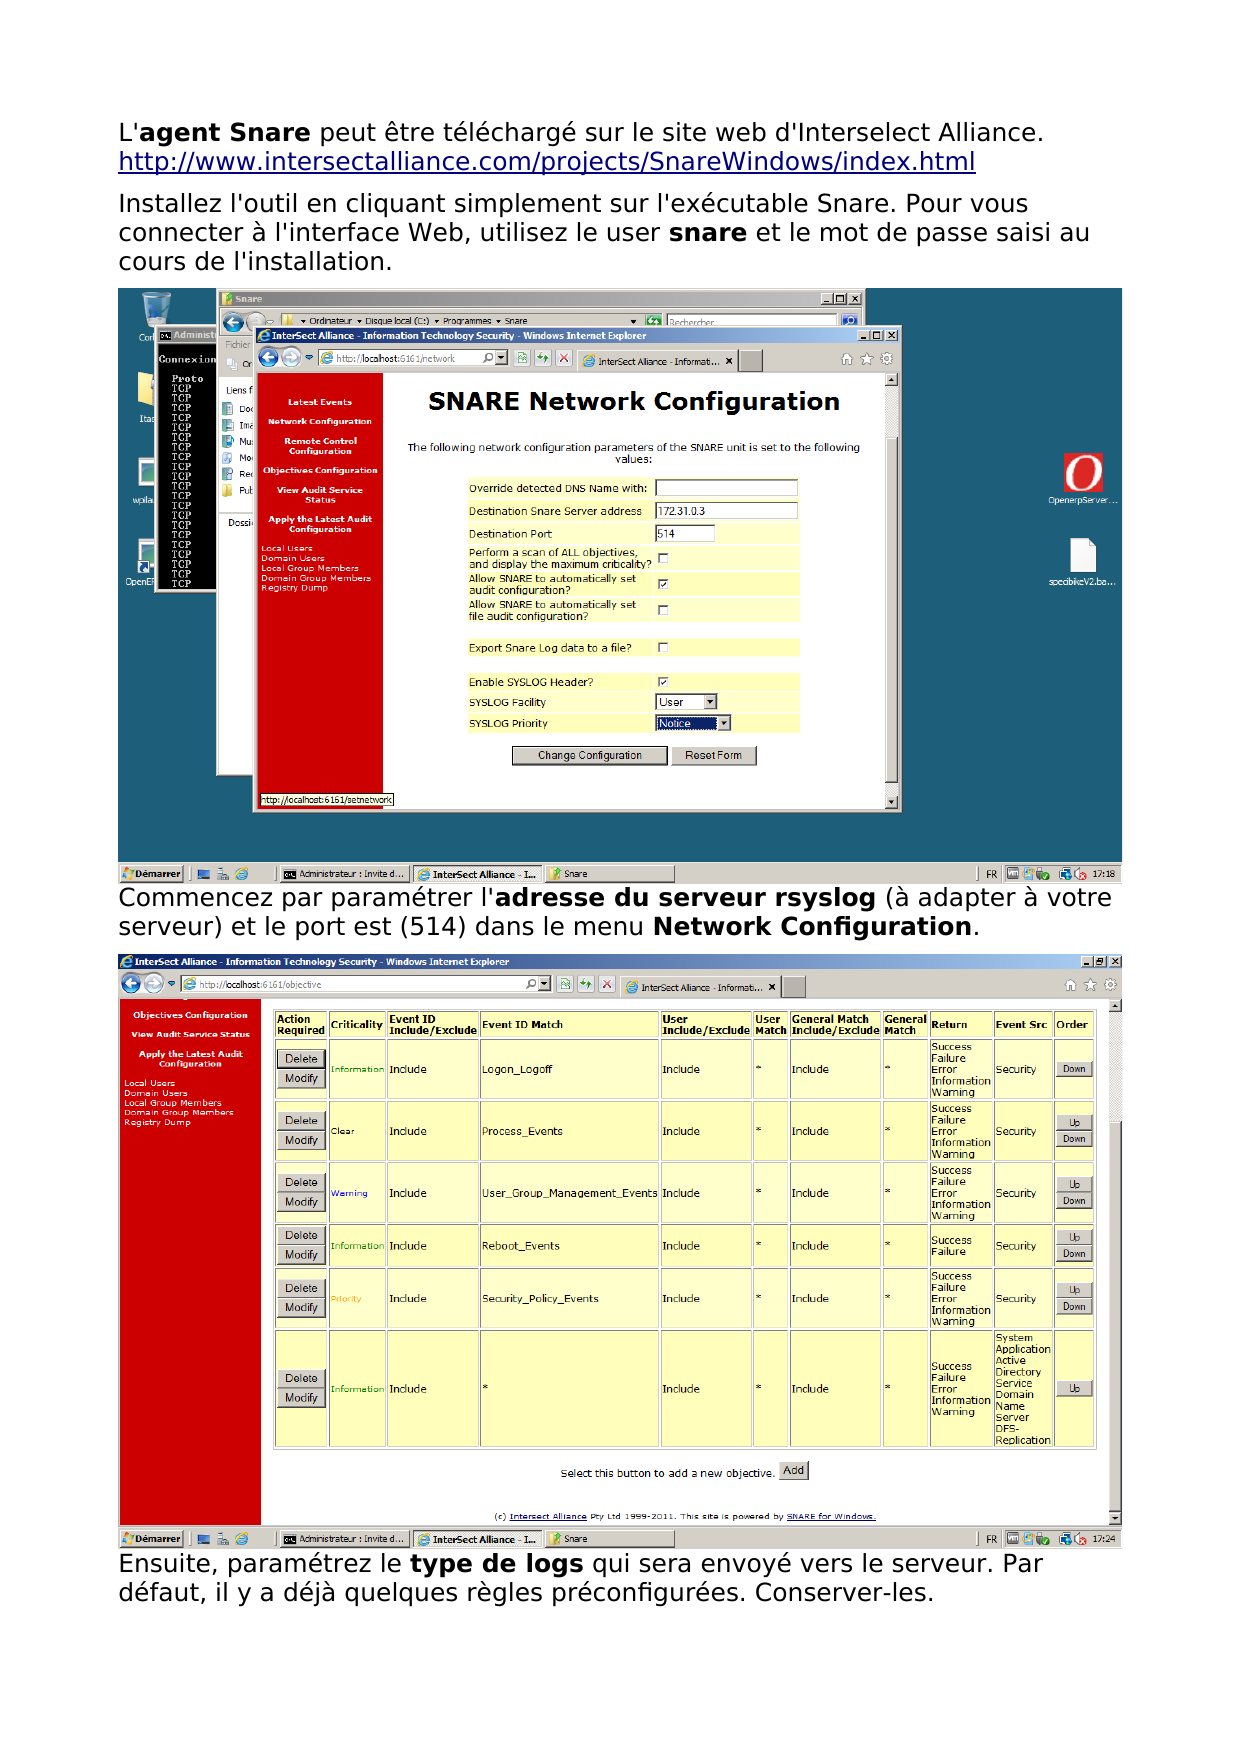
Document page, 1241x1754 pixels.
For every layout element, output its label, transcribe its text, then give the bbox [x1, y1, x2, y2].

picture [118, 954, 1123, 1549]
text Commencez par paramétrer l'adresse du serveur rsyslog (à adapter à votre serveur) et le port est (514) dans le menu Network Configuration. [118, 884, 1122, 942]
text L'agent Snare peut être téléchargé sur le site web d'Interselect Alliance. http://www.intersectalliance.com/projects/SnareWindows/index.html [118, 118, 1122, 176]
text Installez l'outil en cliquant simplement sur l'exécutable Snare. Pour vous connecter à l'interface Web, utilisez le user snare et le mot de passe saisi au cours de l'installation. [118, 189, 1122, 276]
text Ensuite, paramétrez le type de logs qui sera envoyé vers le serveur. Par défaut, il y a déjà quelques règles préconfigurées. Conserver-les. [118, 1549, 1122, 1607]
picture [118, 288, 1123, 884]
